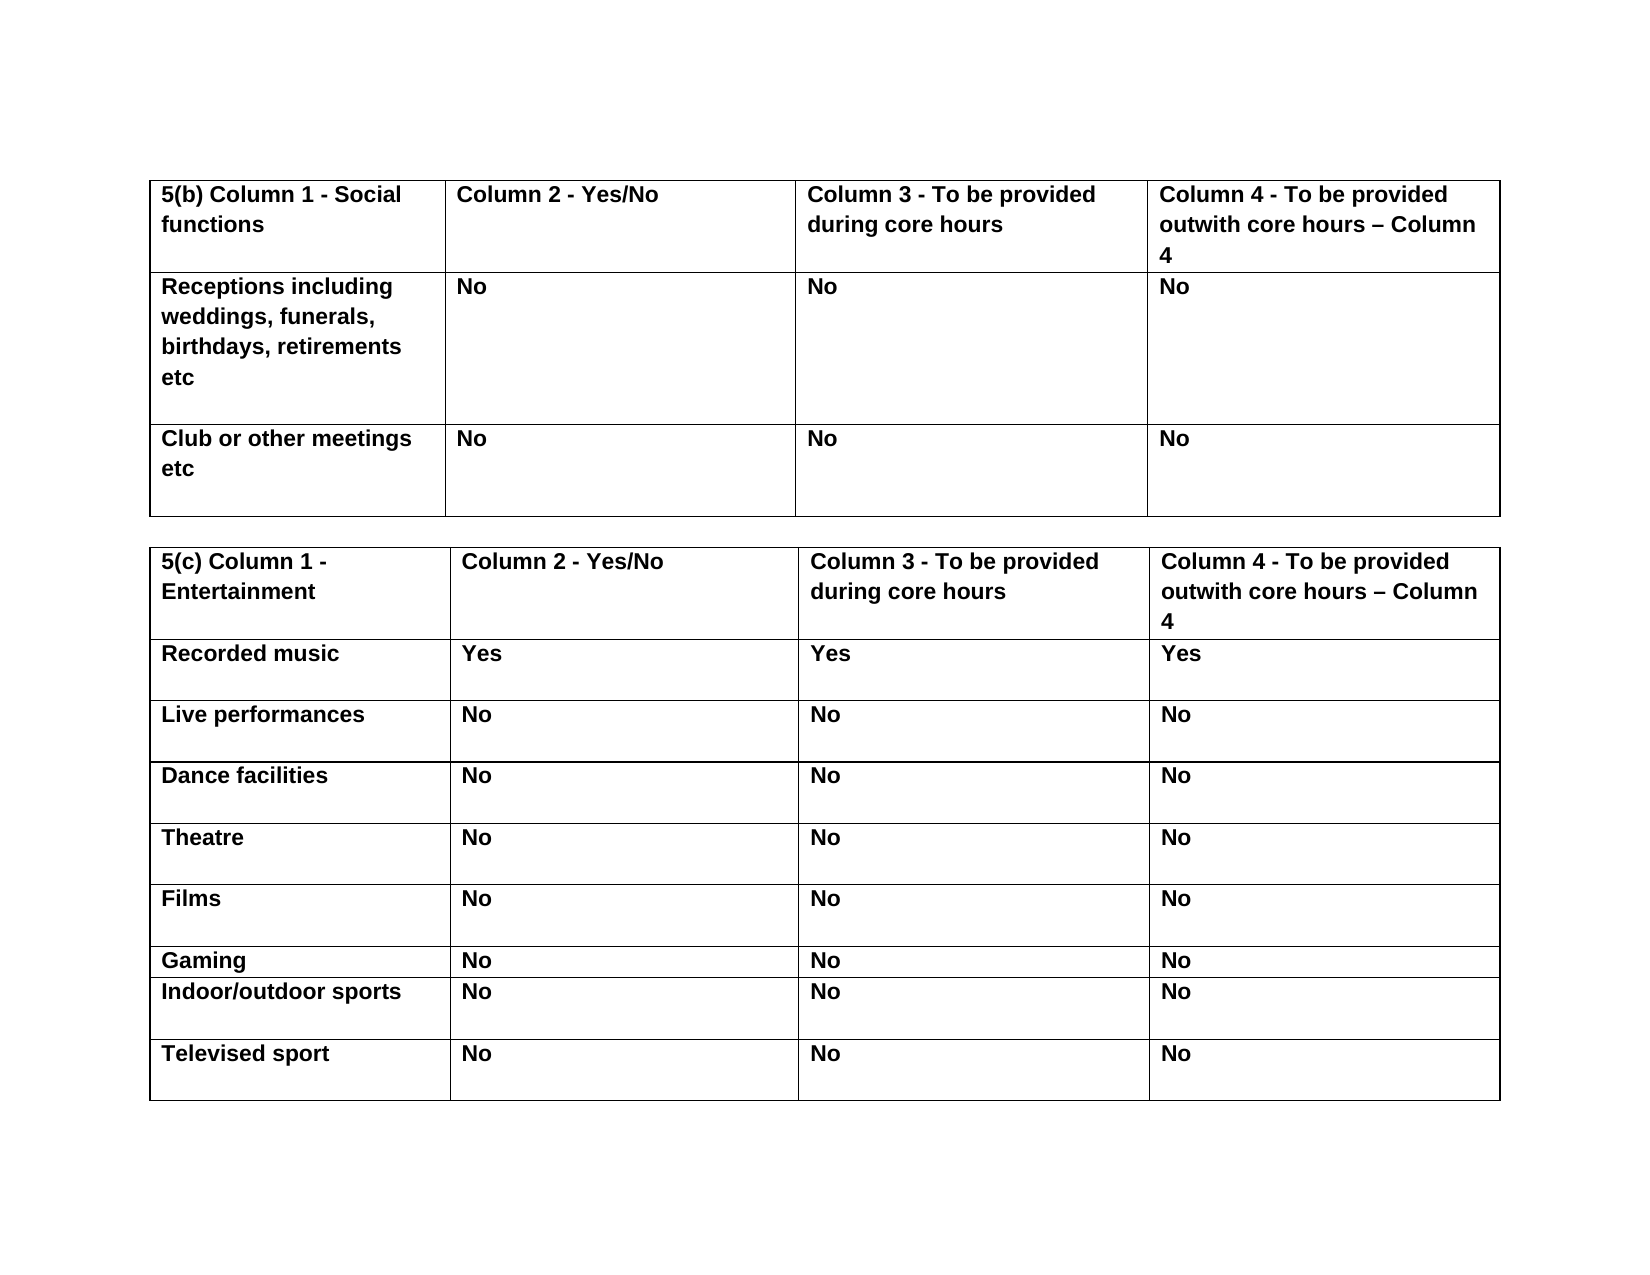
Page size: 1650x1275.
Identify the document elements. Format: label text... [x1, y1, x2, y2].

table_header 5(b) Column 1 - Social functions [151, 181, 445, 272]
table_cell No [799, 701, 1149, 761]
table_cell No [451, 1040, 798, 1100]
table_cell No [451, 701, 798, 761]
table_header Column 4 - To be provided outwith core hours – Column 4 [1150, 548, 1499, 638]
table_cell No [446, 273, 795, 424]
table_cell No [796, 425, 1147, 516]
table_cell Theatre [151, 824, 450, 884]
table_cell No [1150, 824, 1499, 884]
table_cell Indoor/outdoor sports [151, 978, 450, 1038]
table_cell Yes [451, 640, 798, 700]
table_cell No [799, 1040, 1149, 1100]
table_cell No [1150, 701, 1499, 761]
table_cell No [451, 947, 798, 977]
table_cell Dance facilities [151, 763, 450, 823]
table_header Column 3 - To be provided during core hours [796, 181, 1147, 272]
table_cell No [451, 978, 798, 1038]
table_cell Club or other meetings etc [151, 425, 445, 516]
table_cell Films [151, 885, 450, 946]
table_cell No [1148, 425, 1499, 516]
table_cell No [799, 885, 1149, 946]
table_cell No [1148, 273, 1499, 424]
table_header Column 2 - Yes/No [451, 548, 798, 638]
table_cell No [799, 978, 1149, 1038]
table_cell No [451, 824, 798, 884]
table_header 5(c) Column 1 - Entertainment [151, 548, 450, 638]
table_cell No [799, 947, 1149, 977]
table_cell Gaming [151, 947, 450, 977]
table_cell No [799, 824, 1149, 884]
table_cell Televised sport [151, 1040, 450, 1100]
table_cell No [1150, 885, 1499, 946]
table_cell No [799, 763, 1149, 823]
table_cell No [796, 273, 1147, 424]
table_cell No [451, 885, 798, 946]
table_cell No [1150, 978, 1499, 1038]
table_cell No [451, 763, 798, 823]
table_cell Yes [1150, 640, 1499, 700]
table_cell Live performances [151, 701, 450, 761]
table_cell No [1150, 947, 1499, 977]
table_header Column 4 - To be provided outwith core hours – Column 4 [1148, 181, 1499, 272]
table_cell No [1150, 763, 1499, 823]
table_cell No [446, 425, 795, 516]
table_cell Yes [799, 640, 1149, 700]
table_cell Receptions including weddings, funerals, birthdays, retirements etc [151, 273, 445, 424]
table_cell Recorded music [151, 640, 450, 700]
table_cell No [1150, 1040, 1499, 1100]
table_header Column 3 - To be provided during core hours [799, 548, 1149, 638]
table_header Column 2 - Yes/No [446, 181, 795, 272]
